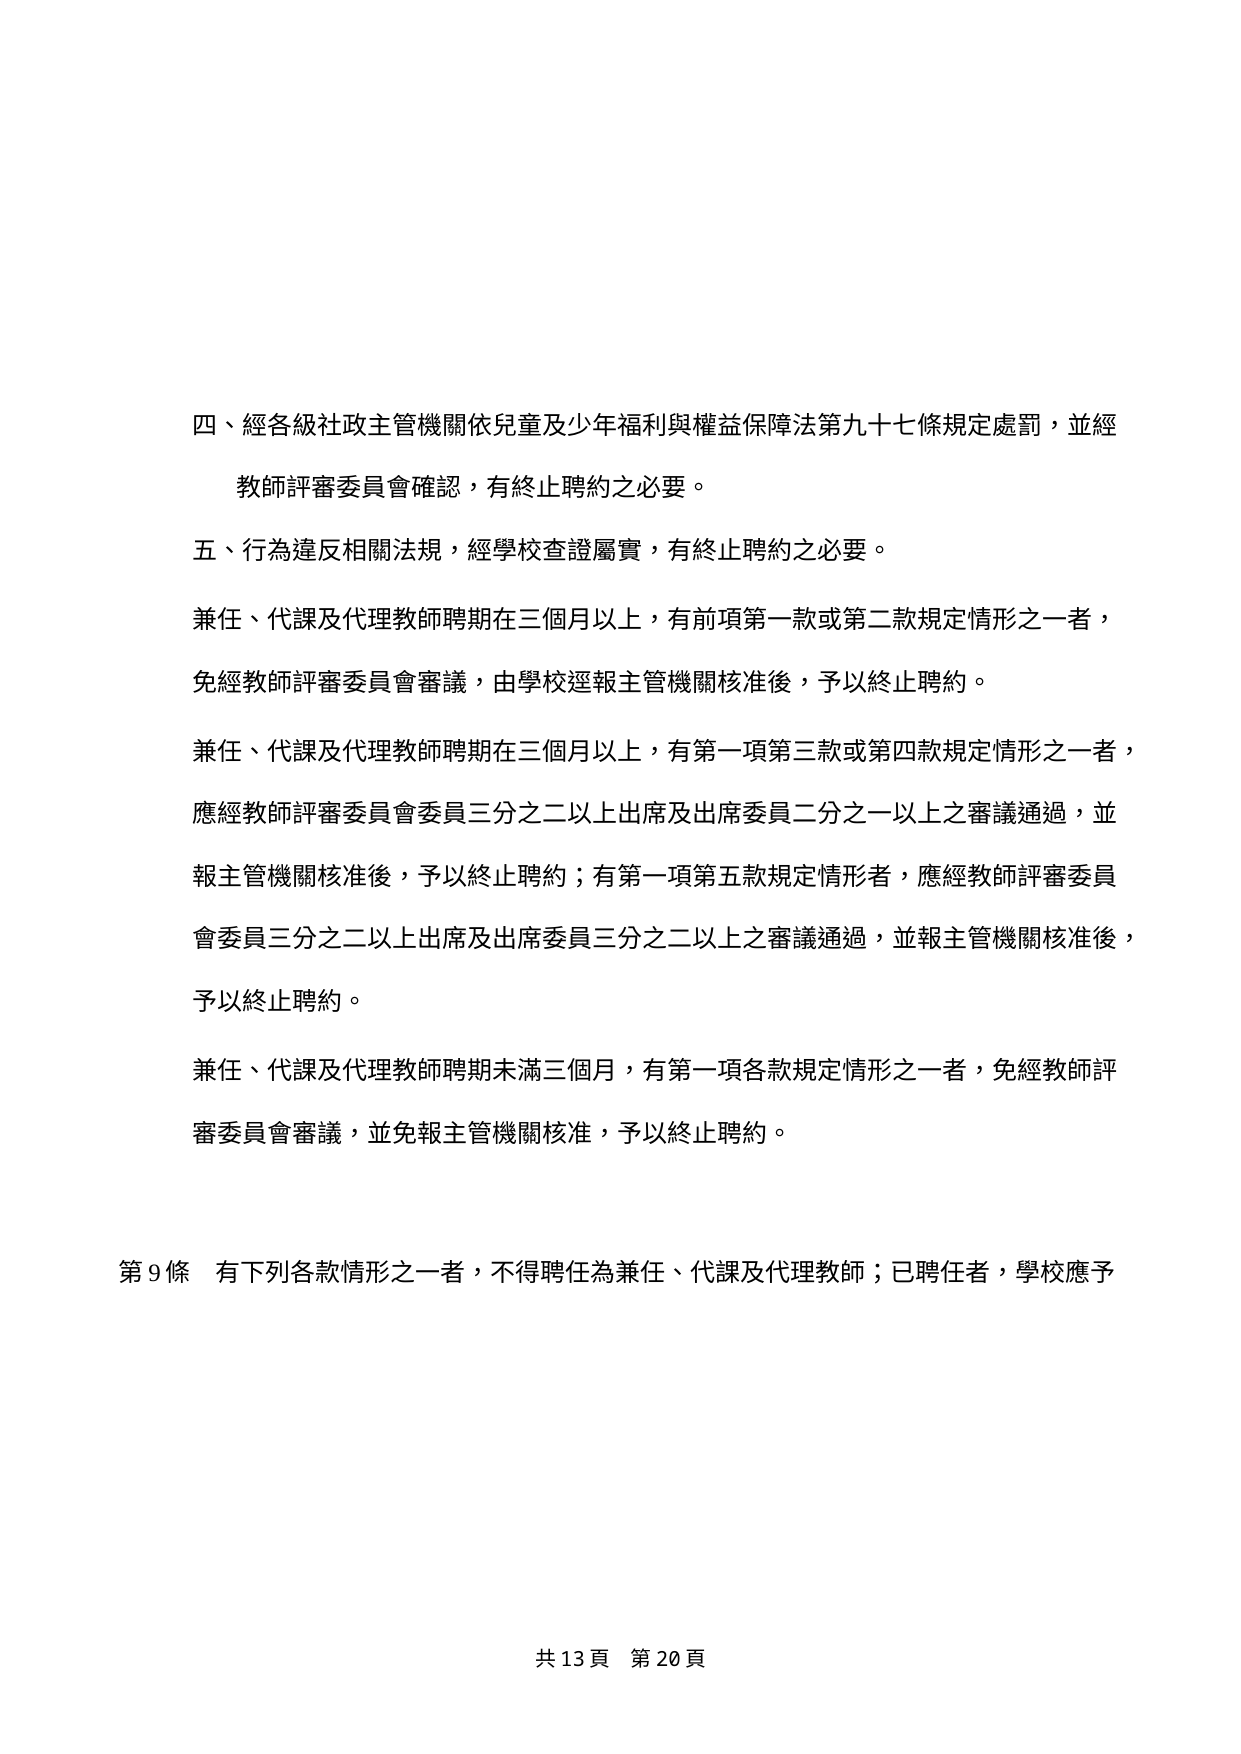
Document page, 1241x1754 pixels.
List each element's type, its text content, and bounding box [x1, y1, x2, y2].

text 兼任、代課及代理教師聘期未滿三個月，有第一項各款規定情形之一者，免經教師評審委員會審議，並免報主管機關核准，予以終止聘約。 [192, 1027, 1122, 1152]
text 五、行為違反相關法規，經學校查證屬實，有終止聘約之必要。 [192, 507, 1122, 569]
text 第9條 有下列各款情形之一者，不得聘任為兼任、代課及代理教師；已聘任者，學校應予 [118, 1228, 1122, 1291]
text 兼任、代課及代理教師聘期在三個月以上，有前項第一款或第二款規定情形之一者，免經教師評審委員會審議，由學校逕報主管機關核准後，予以終止聘約。 [192, 576, 1122, 701]
text 四、經各級社政主管機關依兒童及少年福利與權益保障法第九十七條規定處罰，並經教師評審委員會確認，有終止聘約之必要。 [192, 382, 1122, 507]
text 兼任、代課及代理教師聘期在三個月以上，有第一項第三款或第四款規定情形之一者，應經教師評審委員會委員三分之二以上出席及出席委員二分之一以上之審議通過，並報主管機關核准後，予以終止聘約；有第一項第五款規定情形者，應經教師評審委員會委員三分之二以上出席及出席委員三分之二以上之審議通過，並報主管機關核准後，予以終止聘約。 [192, 708, 1122, 1020]
